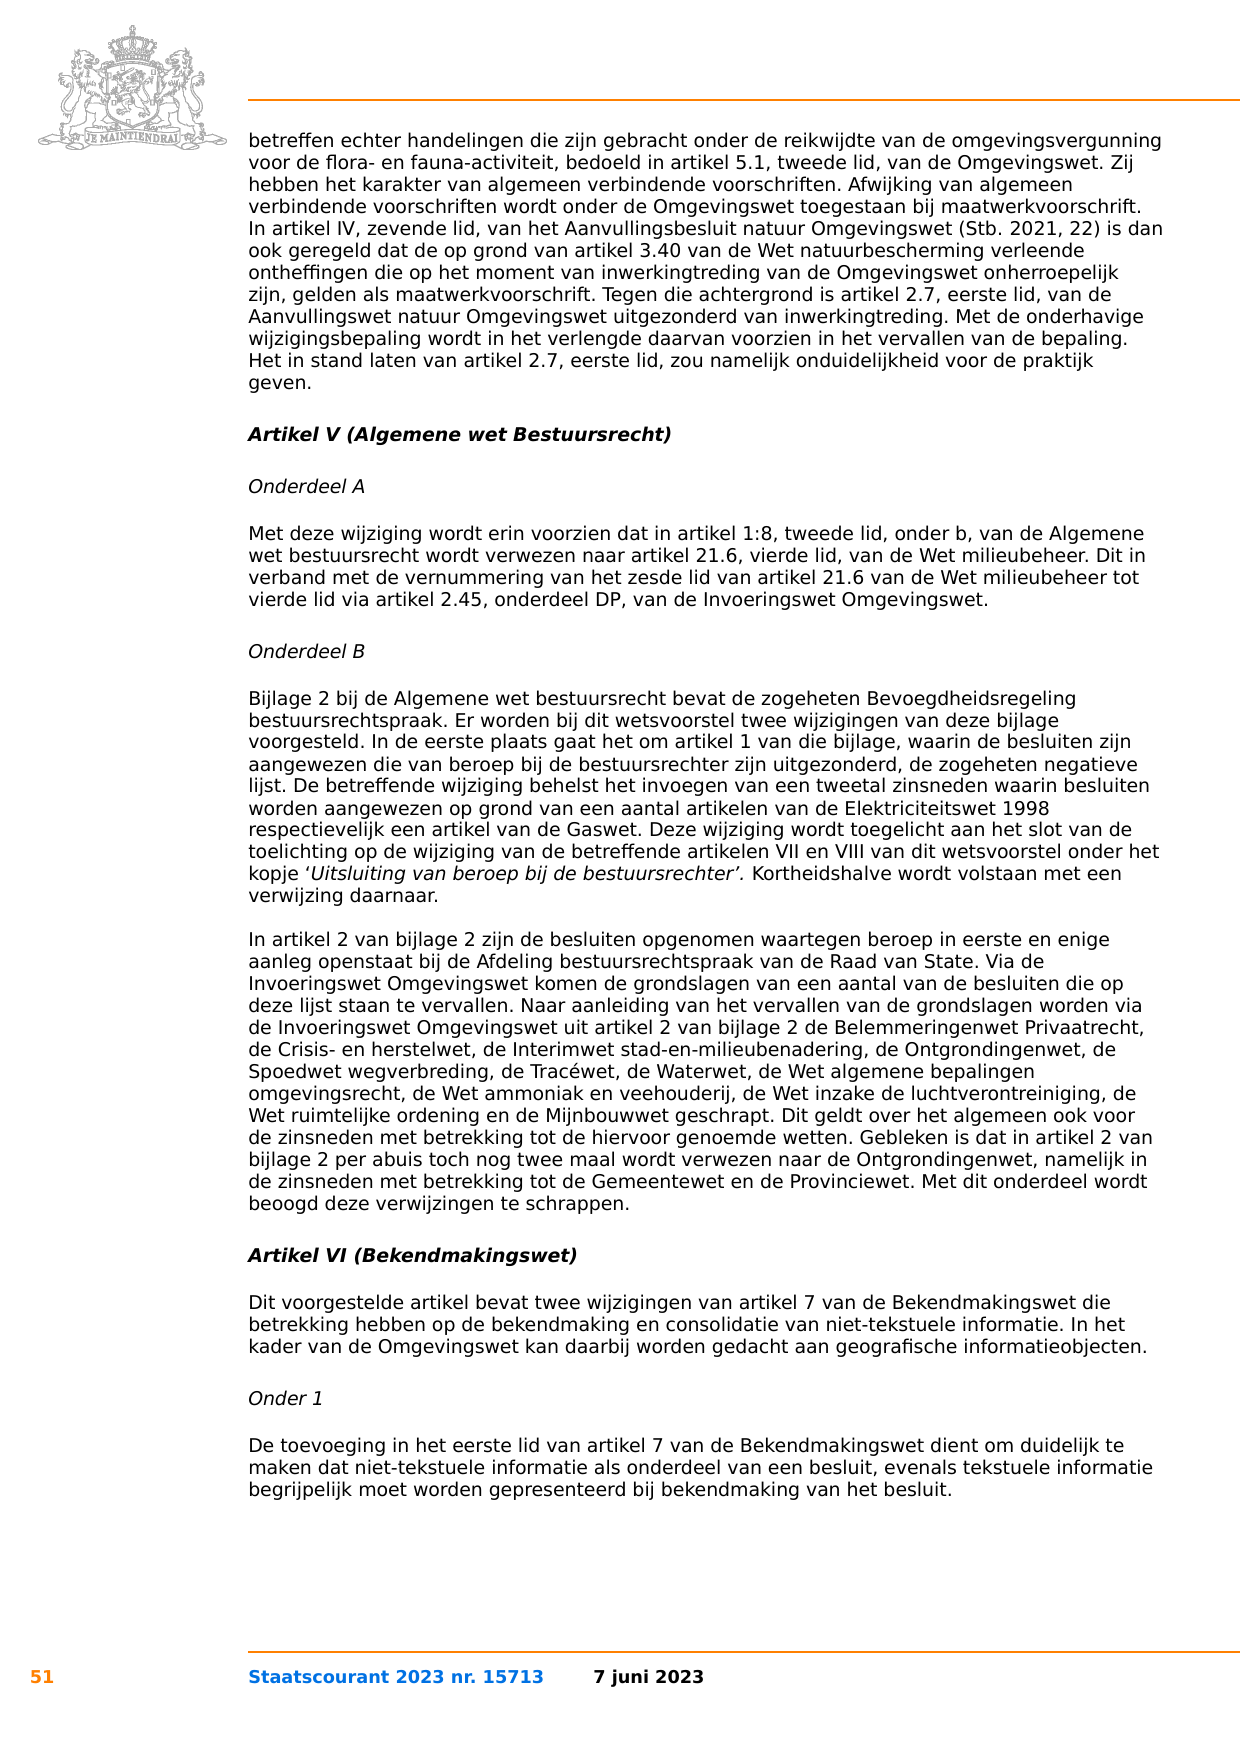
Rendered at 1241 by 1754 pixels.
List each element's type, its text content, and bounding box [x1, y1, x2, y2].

text betreffen echter handelingen die zijn gebracht onder de reikwijdte van de omgevingsvergunning voor de flora- en fauna-activiteit, bedoeld in artikel 5.1, tweede lid, van de Omgevingswet. Zij hebben het karakter van algemeen verbindende voorschriften. Afwijking van algemeen verbindende voorschriften wordt onder de Omgevingswet toegestaan bij maatwerkvoorschrift. In artikel IV, zevende lid, van het Aanvullingsbesluit natuur Omgevingswet (Stb. 2021, 22) is dan ook geregeld dat de op grond van artikel 3.40 van de Wet natuurbescherming verleende ontheffingen die op het moment van inwerkingtreding van de Omgevingswet onherroepelijk zijn, gelden als maatwerkvoorschrift. Tegen die achtergrond is artikel 2.7, eerste lid, van de Aanvullingswet natuur Omgevingswet uitgezonderd van inwerkingtreding. Met de onderhavige wijzigingsbepaling wordt in het verlengde daarvan voorzien in het vervallen van de bepaling. Het in stand laten van artikel 2.7, eerste lid, zou namelijk onduidelijkheid voor de praktijk geven. [248, 130, 1163, 394]
text Met deze wijziging wordt erin voorzien dat in artikel 1:8, tweede lid, onder b, van de Algemene wet bestuursrecht wordt verwezen naar artikel 21.6, vierde lid, van de Wet milieubeheer. Dit in verband met de vernummering van het zesde lid van artikel 21.6 van de Wet milieubeheer tot vierde lid via artikel 2.45, onderdeel DP, van de Invoeringswet Omgevingswet. [248, 523, 1163, 611]
subtitle Artikel V (Algemene wet Bestuursrecht) [248, 424, 1163, 446]
subtitle Artikel VI (Bekendmakingswet) [248, 1245, 1163, 1267]
subtitle Onderdeel B [248, 641, 1163, 662]
subtitle Onderdeel A [248, 476, 1163, 498]
text In artikel 2 van bijlage 2 zijn de besluiten opgenomen waartegen beroep in eerste en enige aanleg openstaat bij de Afdeling bestuursrechtspraak van de Raad van State. Via de Invoeringswet Omgevingswet komen de grondslagen van een aantal van de besluiten die op deze lijst staan te vervallen. Naar aanleiding van het vervallen van de grondslagen worden via de Invoeringswet Omgevingswet uit artikel 2 van bijlage 2 de Belemmeringenwet Privaatrecht, de Crisis- en herstelwet, de Interimwet stad-en-milieubenadering, de Ontgrondingenwet, de Spoedwet wegverbreding, de Tracéwet, de Waterwet, de Wet algemene bepalingen omgevingsrecht, de Wet ammoniak en veehouderij, de Wet inzake de luchtverontreiniging, de Wet ruimtelijke ordening en de Mijnbouwwet geschrapt. Dit geldt over het algemeen ook voor de zinsneden met betrekking tot de hiervoor genoemde wetten. Gebleken is dat in artikel 2 van bijlage 2 per abuis toch nog twee maal wordt verwezen naar de Ontgrondingenwet, namelijk in de zinsneden met betrekking tot de Gemeentewet en de Provinciewet. Met dit onderdeel wordt beoogd deze verwijzingen te schrappen. [248, 929, 1163, 1215]
text De toevoeging in het eerste lid van artikel 7 van de Bekendmakingswet dient om duidelijk te maken dat niet-tekstuele informatie als onderdeel van een besluit, evenals tekstuele informatie begrijpelijk moet worden gepresenteerd bij bekendmaking van het besluit. [248, 1435, 1163, 1501]
subtitle Onder 1 [248, 1388, 1163, 1410]
picture [38, 25, 227, 150]
text Dit voorgestelde artikel bevat twee wijzigingen van artikel 7 van de Bekendmakingswet die betrekking hebben op de bekendmaking en consolidatie van niet-tekstuele informatie. In het kader van de Omgevingswet kan daarbij worden gedacht aan geografische informatieobjecten. [248, 1292, 1163, 1358]
text Bijlage 2 bij de Algemene wet bestuursrecht bevat de zogeheten Bevoegdheidsregeling bestuursrechtspraak. Er worden bij dit wetsvoorstel twee wijzigingen van deze bijlage voorgesteld. In de eerste plaats gaat het om artikel 1 van die bijlage, waarin de besluiten zijn aangewezen die van beroep bij de bestuursrechter zijn uitgezonderd, de zogeheten negatieve lijst. De betreffende wijziging behelst het invoegen van een tweetal zinsneden waarin besluiten worden aangewezen op grond van een aantal artikelen van de Elektriciteitswet 1998 respectievelijk een artikel van de Gaswet. Deze wijziging wordt toegelicht aan het slot van de toelichting op de wijziging van de betreffende artikelen VII en VIII van dit wetsvoorstel onder het kopje ‘Uitsluiting van beroep bij de bestuursrechter’. Kortheidshalve wordt volstaan met een verwijzing daarnaar. [248, 687, 1163, 907]
